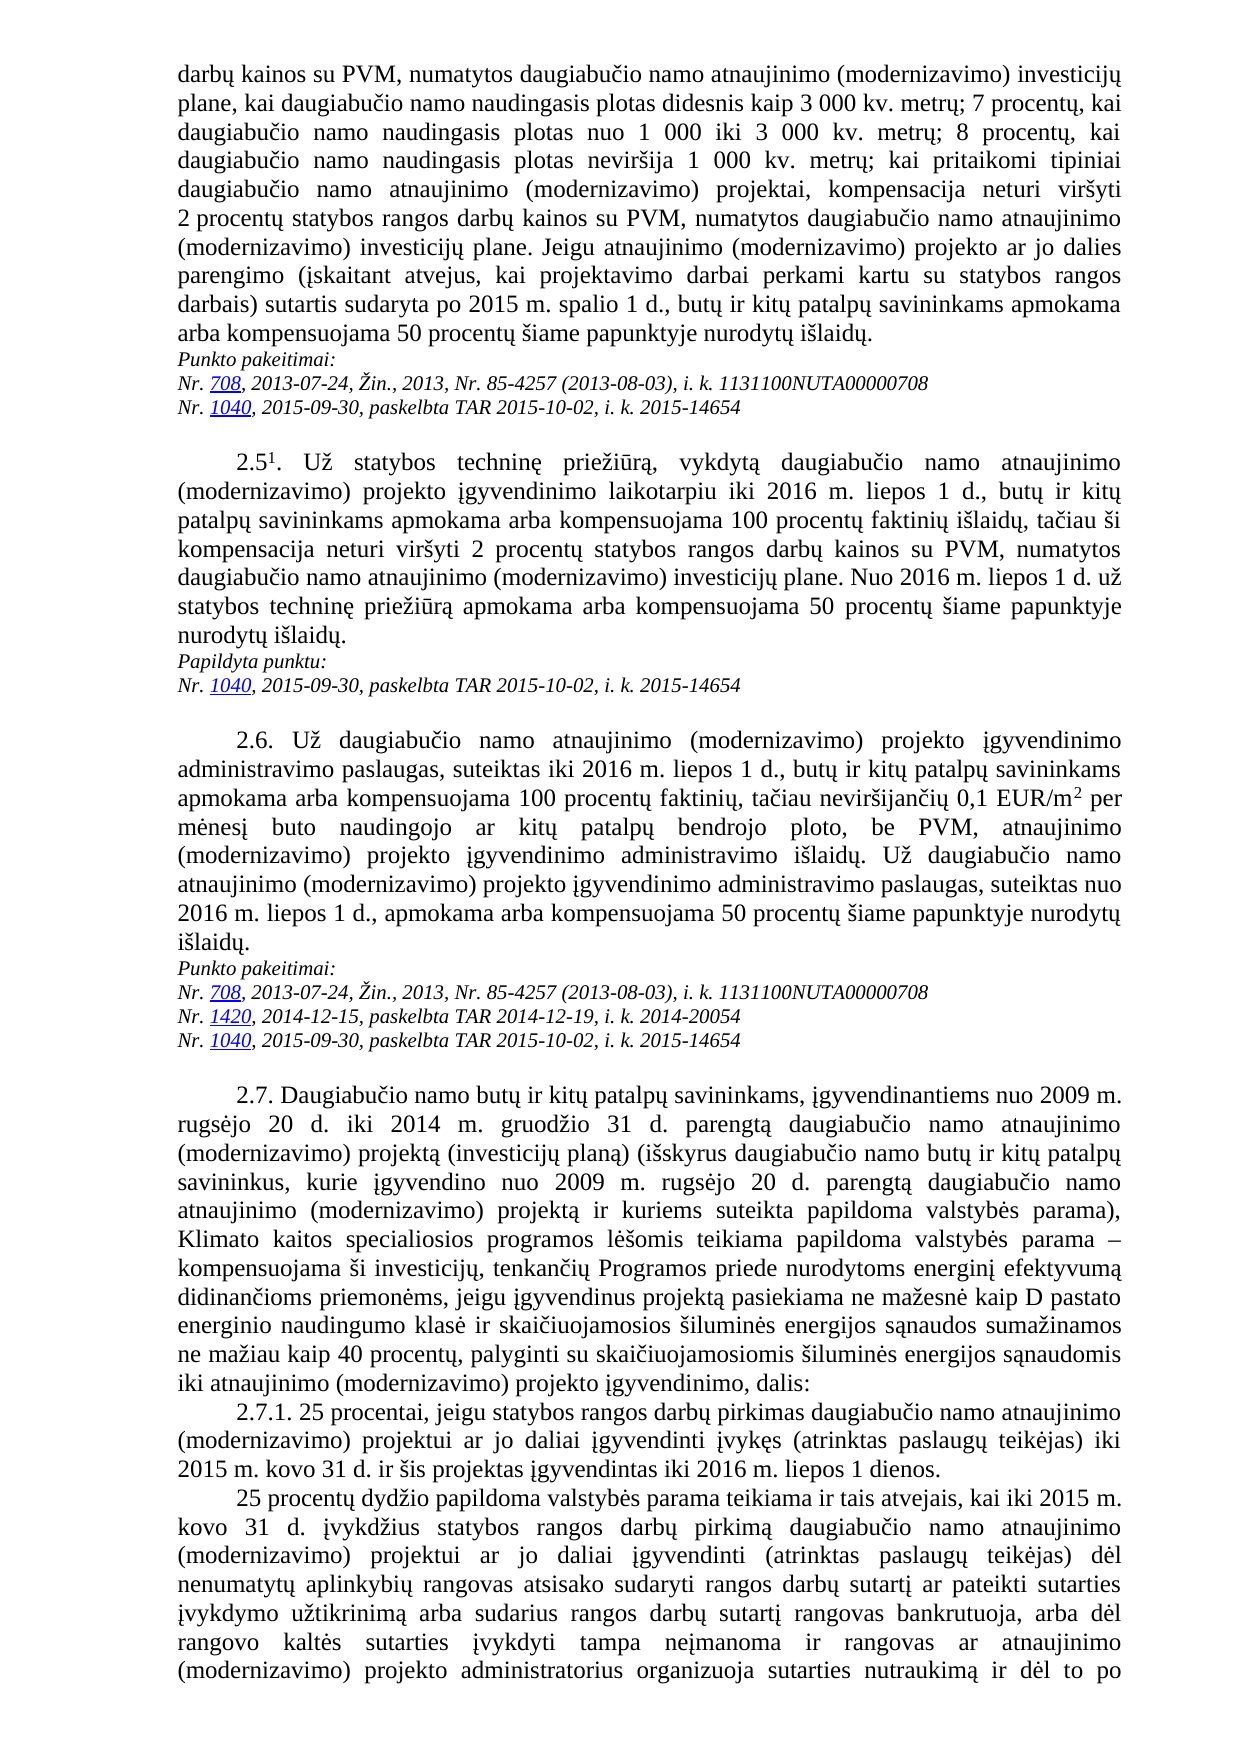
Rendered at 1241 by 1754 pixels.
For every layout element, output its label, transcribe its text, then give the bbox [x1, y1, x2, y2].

text Nr. 1040, 2015-09-30, paskelbta TAR 2015-10-02, i. k. 2015-14654 [177, 1028, 1122, 1052]
text 2.6. Už daugiabučio namo atnaujinimo (modernizavimo) projekto įgyvendinimo administravimo paslaugas, suteiktas iki 2016 m. liepos 1 d., butų ir kitų patalpų savininkams apmokama arba kompensuojama 100 procentų faktinių, tačiau neviršijančių 0,1 EUR/m2 per mėnesį buto naudingojo ar kitų patalpų bendrojo ploto, be PVM, atnaujinimo (modernizavimo) projekto įgyvendinimo administravimo išlaidų. Už daugiabučio namo atnaujinimo (modernizavimo) projekto įgyvendinimo administravimo paslaugas, suteiktas nuo 2016 m. liepos 1 d., apmokama arba kompensuojama 50 procentų šiame papunktyje nurodytų išlaidų. [177, 726, 1122, 956]
text Nr. 708, 2013-07-24, Žin., 2013, Nr. 85-4257 (2013-08-03), i. k. 1131100NUTA00000708 [177, 371, 1122, 395]
text Punkto pakeitimai: [177, 347, 1122, 371]
text Punkto pakeitimai: [177, 956, 1122, 980]
text 2.51. Už statybos techninę priežiūrą, vykdytą daugiabučio namo atnaujinimo (modernizavimo) projekto įgyvendinimo laikotarpiu iki 2016 m. liepos 1 d., butų ir kitų patalpų savininkams apmokama arba kompensuojama 100 procentų faktinių išlaidų, tačiau ši kompensacija neturi viršyti 2 procentų statybos rangos darbų kainos su PVM, numatytos daugiabučio namo atnaujinimo (modernizavimo) investicijų plane. Nuo 2016 m. liepos 1 d. už statybos techninę priežiūrą apmokama arba kompensuojama 50 procentų šiame papunktyje nurodytų išlaidų. [177, 447, 1122, 649]
text Nr. 1040, 2015-09-30, paskelbta TAR 2015-10-02, i. k. 2015-14654 [177, 673, 1122, 697]
text darbų kainos su PVM, numatytos daugiabučio namo atnaujinimo (modernizavimo) investicijų plane, kai daugiabučio namo naudingasis plotas didesnis kaip 3 000 kv. metrų; 7 procentų, kai daugiabučio namo naudingasis plotas nuo 1 000 iki 3 000 kv. metrų; 8 procentų, kai daugiabučio namo naudingasis plotas neviršija 1 000 kv. metrų; kai pritaikomi tipiniai daugiabučio namo atnaujinimo (modernizavimo) projektai, kompensacija neturi viršyti 2 procentų statybos rangos darbų kainos su PVM, numatytos daugiabučio namo atnaujinimo (modernizavimo) investicijų plane. Jeigu atnaujinimo (modernizavimo) projekto ar jo dalies parengimo (įskaitant atvejus, kai projektavimo darbai perkami kartu su statybos rangos darbais) sutartis sudaryta po 2015 m. spalio 1 d., butų ir kitų patalpų savininkams apmokama arba kompensuojama 50 procentų šiame papunktyje nurodytų išlaidų. [177, 59, 1122, 347]
text Papildyta punktu: [177, 649, 1122, 673]
text Nr. 708, 2013-07-24, Žin., 2013, Nr. 85-4257 (2013-08-03), i. k. 1131100NUTA00000708 [177, 980, 1122, 1004]
text 2.7. Daugiabučio namo butų ir kitų patalpų savininkams, įgyvendinantiems nuo 2009 m. rugsėjo 20 d. iki 2014 m. gruodžio 31 d. parengtą daugiabučio namo atnaujinimo (modernizavimo) projektą (investicijų planą) (išskyrus daugiabučio namo butų ir kitų patalpų savininkus, kurie įgyvendino nuo 2009 m. rugsėjo 20 d. parengtą daugiabučio namo atnaujinimo (modernizavimo) projektą ir kuriems suteikta papildoma valstybės parama), Klimato kaitos specialiosios programos lėšomis teikiama papildoma valstybės parama – kompensuojama ši investicijų, tenkančių Programos priede nurodytoms energinį efektyvumą didinančioms priemonėms, jeigu įgyvendinus projektą pasiekiama ne mažesnė kaip D pastato energinio naudingumo klasė ir skaičiuojamosios šiluminės energijos sąnaudos sumažinamos ne mažiau kaip 40 procentų, palyginti su skaičiuojamosiomis šiluminės energijos sąnaudomis iki atnaujinimo (modernizavimo) projekto įgyvendinimo, dalis: [177, 1081, 1122, 1397]
text 25 procentų dydžio papildoma valstybės parama teikiama ir tais atvejais, kai iki 2015 m. kovo 31 d. įvykdžius statybos rangos darbų pirkimą daugiabučio namo atnaujinimo (modernizavimo) projektui ar jo daliai įgyvendinti (atrinktas paslaugų teikėjas) dėl nenumatytų aplinkybių rangovas atsisako sudaryti rangos darbų sutartį ar pateikti sutarties įvykdymo užtikrinimą arba sudarius rangos darbų sutartį rangovas bankrutuoja, arba dėl rangovo kaltės sutarties įvykdyti tampa neįmanoma ir rangovas ar atnaujinimo (modernizavimo) projekto administratorius organizuoja sutarties nutraukimą ir dėl to po [177, 1483, 1122, 1684]
text Nr. 1040, 2015-09-30, paskelbta TAR 2015-10-02, i. k. 2015-14654 [177, 395, 1122, 419]
text 2.7.1. 25 procentai, jeigu statybos rangos darbų pirkimas daugiabučio namo atnaujinimo (modernizavimo) projektui ar jo daliai įgyvendinti įvykęs (atrinktas paslaugų teikėjas) iki 2015 m. kovo 31 d. ir šis projektas įgyvendintas iki 2016 m. liepos 1 dienos. [177, 1397, 1122, 1483]
text Nr. 1420, 2014-12-15, paskelbta TAR 2014-12-19, i. k. 2014-20054 [177, 1004, 1122, 1028]
